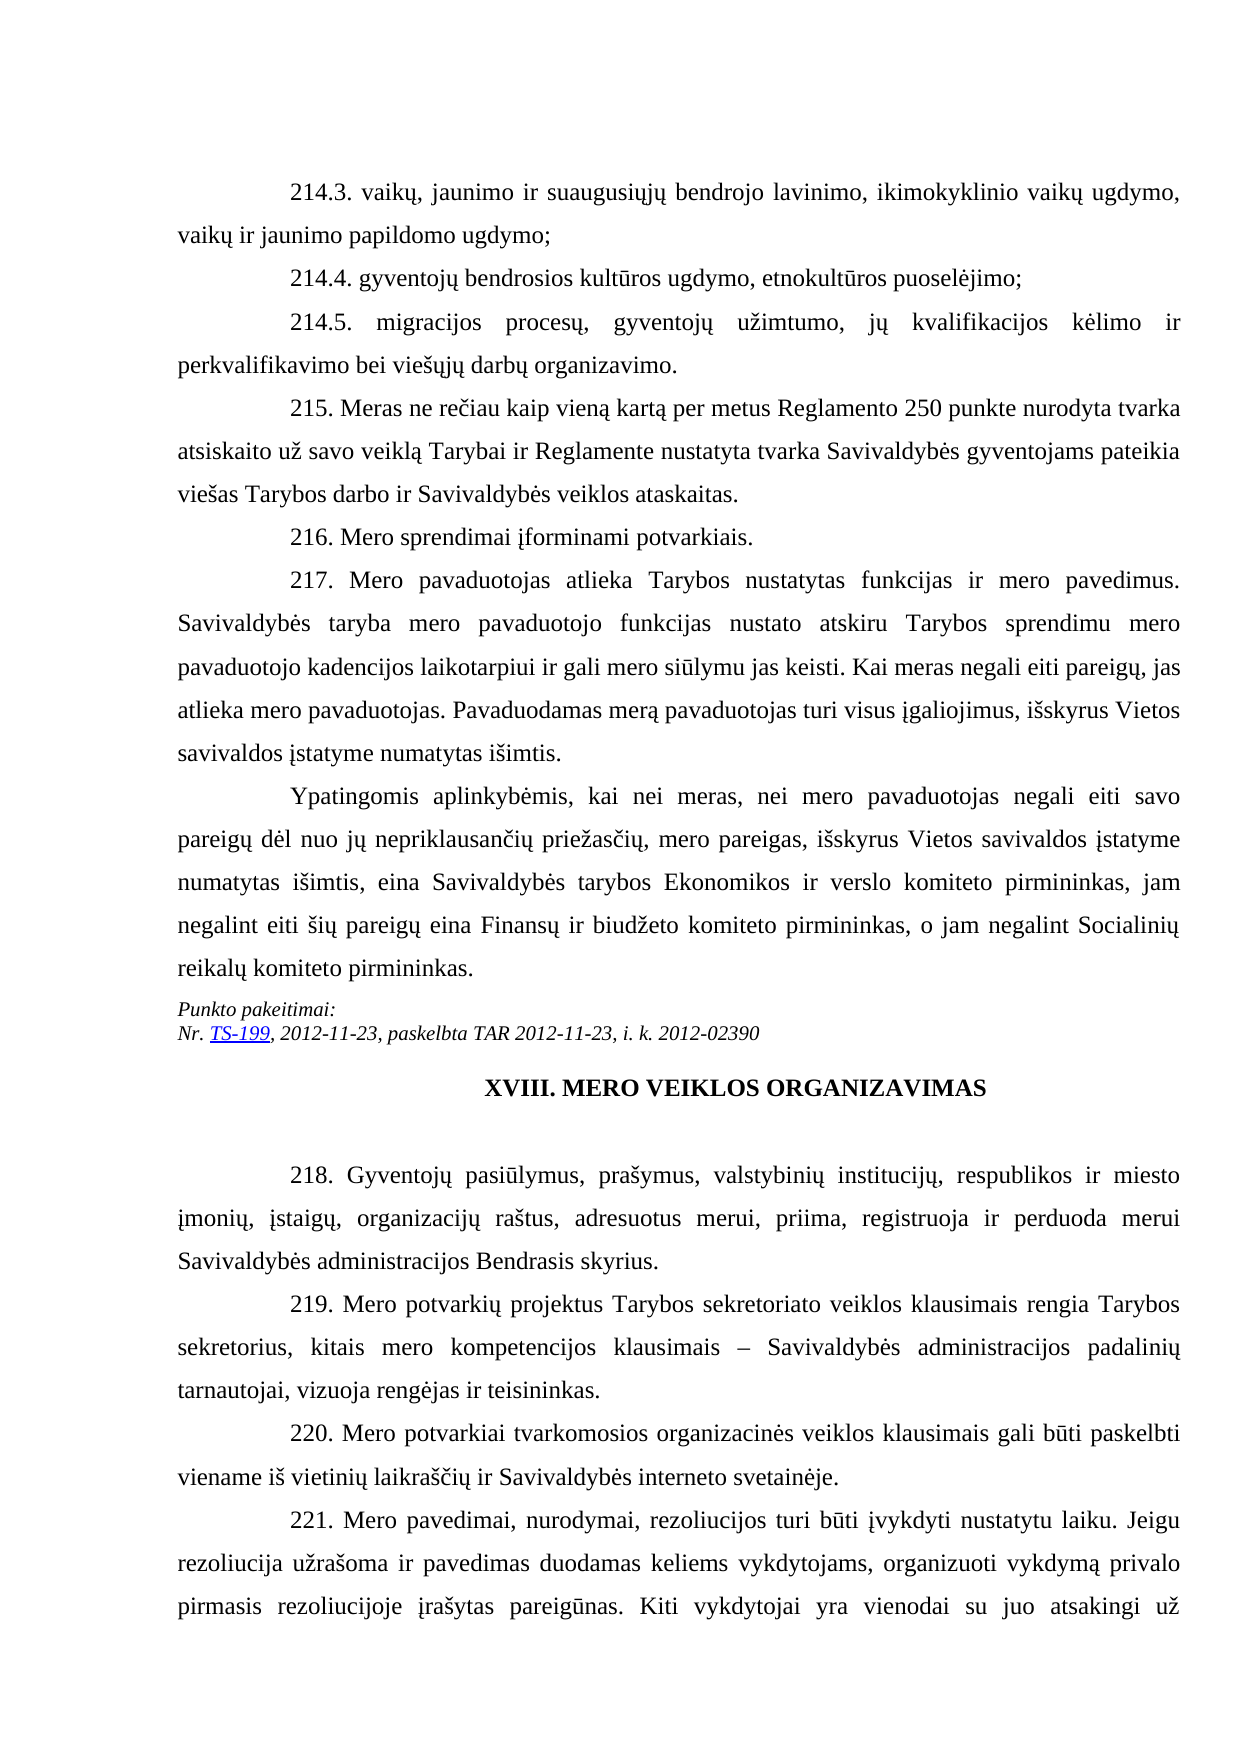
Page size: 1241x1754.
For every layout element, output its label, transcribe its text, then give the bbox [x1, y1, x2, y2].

text 219. Mero potvarkių projektus Tarybos sekretoriato veiklos klausimais rengia Tarybos sekretorius, kitais mero kompetencijos klausimais – Savivaldybės administracijos padalinių tarnautojai, vizuoja rengėjas ir teisininkas. [177, 1289, 1181, 1404]
text XVIII. MERO VEIKLOS ORGANIZAVIMAS [177, 1073, 1181, 1102]
text Punkto pakeitimai: [177, 997, 1181, 1021]
text Ypatingomis aplinkybėmis, kai nei meras, nei mero pavaduotojas negali eiti savo pareigų dėl nuo jų nepriklausančių priežasčių, mero pareigas, išskyrus Vietos savivaldos įstatyme numatytas išimtis, eina Savivaldybės tarybos Ekonomikos ir verslo komiteto pirmininkas, jam negalint eiti šių pareigų eina Finansų ir biudžeto komiteto pirmininkas, o jam negalint Socialinių reikalų komiteto pirmininkas. [177, 781, 1181, 982]
text 214.5. migracijos procesų, gyventojų užimtumo, jų kvalifikacijos kėlimo ir perkvalifikavimo bei viešųjų darbų organizavimo. [177, 307, 1181, 378]
text 218. Gyventojų pasiūlymus, prašymus, valstybinių institucijų, respublikos ir miesto įmonių, įstaigų, organizacijų raštus, adresuotus merui, priima, registruoja ir perduoda merui Savivaldybės administracijos Bendrasis skyrius. [177, 1160, 1181, 1275]
text 217. Mero pavaduotojas atlieka Tarybos nustatytas funkcijas ir mero pavedimus. Savivaldybės taryba mero pavaduotojo funkcijas nustato atskiru Tarybos sprendimu mero pavaduotojo kadencijos laikotarpiui ir gali mero siūlymu jas keisti. Kai meras negali eiti pareigų, jas atlieka mero pavaduotojas. Pavaduodamas merą pavaduotojas turi visus įgaliojimus, išskyrus Vietos savivaldos įstatyme numatytas išimtis. [177, 565, 1181, 767]
text Nr. TS-199, 2012-11-23, paskelbta TAR 2012-11-23, i. k. 2012-02390 [177, 1021, 1181, 1045]
text 220. Mero potvarkiai tvarkomosios organizacinės veiklos klausimais gali būti paskelbti viename iš vietinių laikraščių ir Savivaldybės interneto svetainėje. [177, 1418, 1181, 1490]
text 214.3. vaikų, jaunimo ir suaugusiųjų bendrojo lavinimo, ikimokyklinio vaikų ugdymo, vaikų ir jaunimo papildomo ugdymo; [177, 177, 1181, 249]
text 215. Meras ne rečiau kaip vieną kartą per metus Reglamento 250 punkte nurodyta tvarka atsiskaito už savo veiklą Tarybai ir Reglamente nustatyta tvarka Savivaldybės gyventojams pateikia viešas Tarybos darbo ir Savivaldybės veiklos ataskaitas. [177, 393, 1181, 508]
text 221. Mero pavedimai, nurodymai, rezoliucijos turi būti įvykdyti nustatytu laiku. Jeigu rezoliucija užrašoma ir pavedimas duodamas keliems vykdytojams, organizuoti vykdymą privalo pirmasis rezoliucijoje įrašytas pareigūnas. Kiti vykdytojai yra vienodai su juo atsakingi už [177, 1505, 1181, 1620]
text 216. Mero sprendimai įforminami potvarkiais. [177, 522, 1181, 551]
text 214.4. gyventojų bendrosios kultūros ugdymo, etnokultūros puoselėjimo; [177, 263, 1181, 292]
